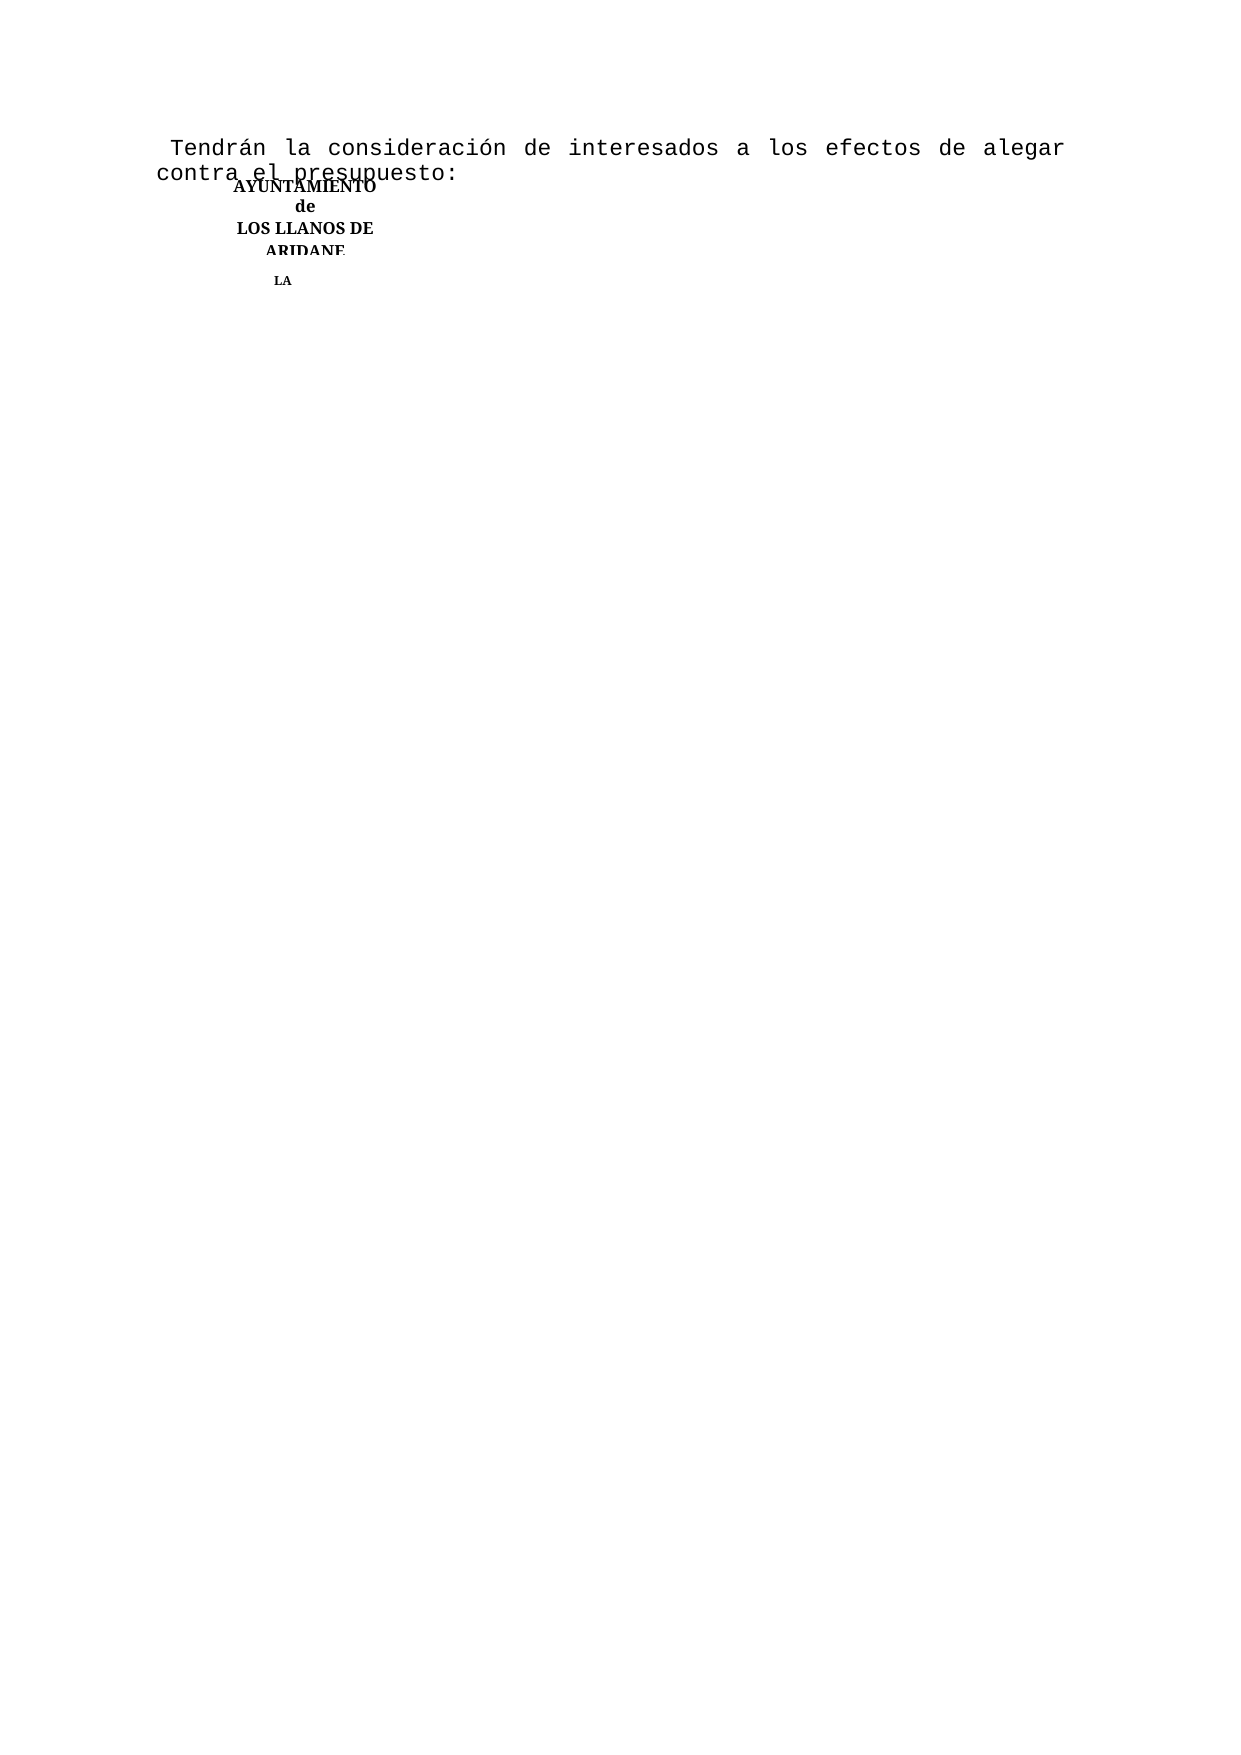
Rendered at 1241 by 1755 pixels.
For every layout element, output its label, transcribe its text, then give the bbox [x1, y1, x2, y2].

text Tendrán la consideración de interesados a los efectos de alegar contra el presupuesto: [156, 136, 1088, 186]
